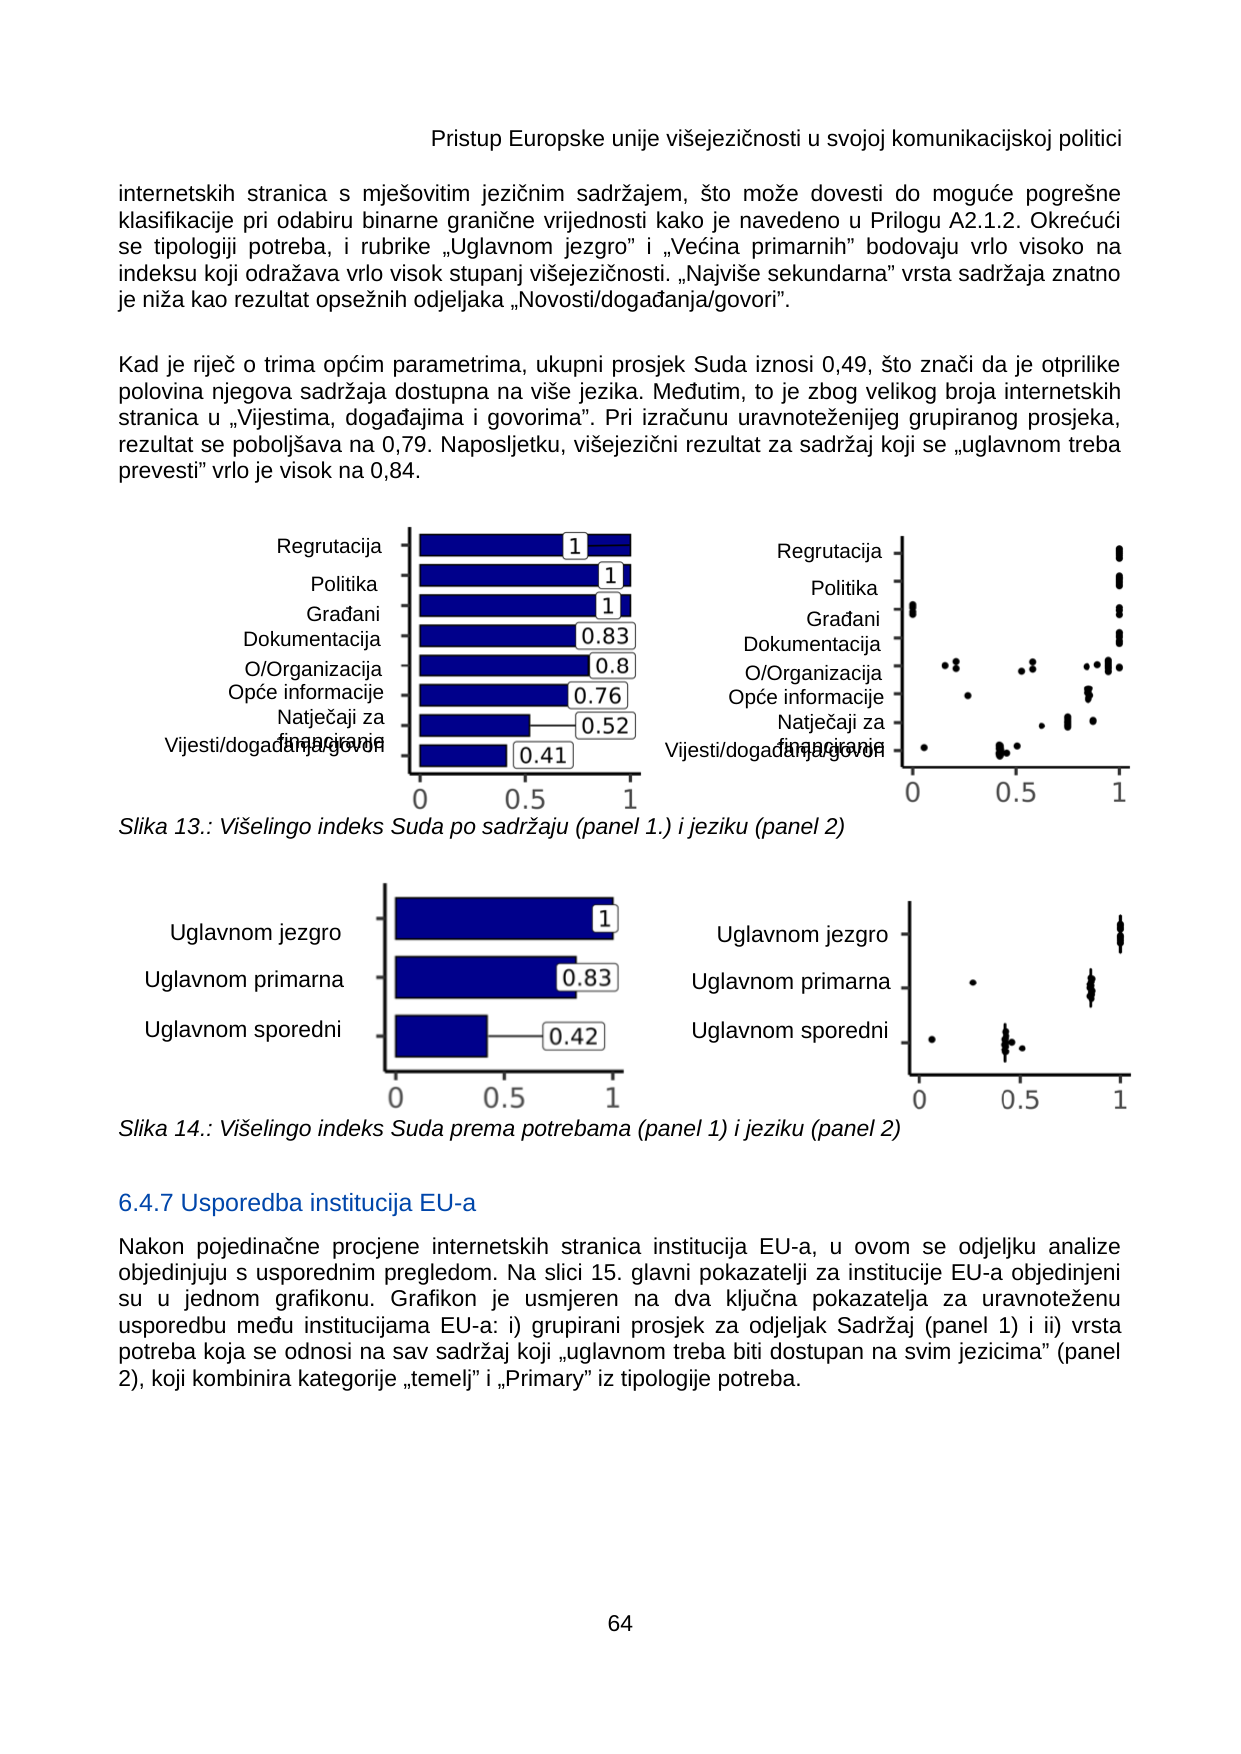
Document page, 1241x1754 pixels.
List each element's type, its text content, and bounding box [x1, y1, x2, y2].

text Kad je riječ o trima općim parametrima, ukupni prosjek Suda iznosi 0,49, što znači da je otprilike polovina njegova sadržaja dostupna na više jezika. Međutim, to je zbog velikog broja internetskih stranica u „Vijestima, događajima i govorima”. Pri izračunu uravnoteženijeg grupiranog prosjeka, rezultat se poboljšava na 0,79. Naposljetku, višejezični rezultat za sadržaj koji se „uglavnom treba prevesti” vrlo je visok na 0,84. [118, 351, 1122, 483]
text Slika 14.: Višelingo indeks Suda prema potrebama (panel 1) i jeziku (panel 2) [118, 890, 1103, 1142]
picture [893, 528, 1137, 806]
text internetskih stranica s mješovitim jezičnim sadržajem, što može dovesti do moguće pogrešne klasifikacije pri odabiru binarne granične vrijednosti kako je navedeno u Prilogu A2.1.2. Okrećući se tipologiji potreba, i rubrike „Uglavnom jezgro” i „Većina primarnih” bodovaju vrlo visoko na indeksu koji odražava vrlo visok stupanj višejezičnosti. „Najviše sekundarna” vrsta sadržaja znatno je niža kao rezultat opsežnih odjeljaka „Novosti/događanja/govori”. [118, 180, 1122, 312]
picture [373, 877, 631, 1113]
subtitle 6.4.7 Usporedba institucija EU-a [118, 1188, 1122, 1217]
picture [896, 896, 1133, 1116]
text Nakon pojedinačne procjene internetskih stranica institucija EU-a, u ovom se odjeljku analize objedinjuju s usporednim pregledom. Na slici 15. glavni pokazatelji za institucije EU-a objedinjeni su u jednom grafikonu. Grafikon je usmjeren na dva ključna pokazatelja za uravnoteženu usporedbu među institucijama EU-a: i) grupirani prosjek za odjeljak Sadržaj (panel 1) i ii) vrsta potreba koja se odnosi na sav sadržaj koji „uglavnom treba biti dostupan na svim jezicima” (panel 2), koji kombinira kategorije „temelj” i „Primary” iz tipologije potreba. [118, 1233, 1122, 1391]
text Slika 13.: Višelingo indeks Suda po sadržaju (panel 1.) i jeziku (panel 2) [118, 532, 1106, 839]
picture [395, 519, 643, 813]
